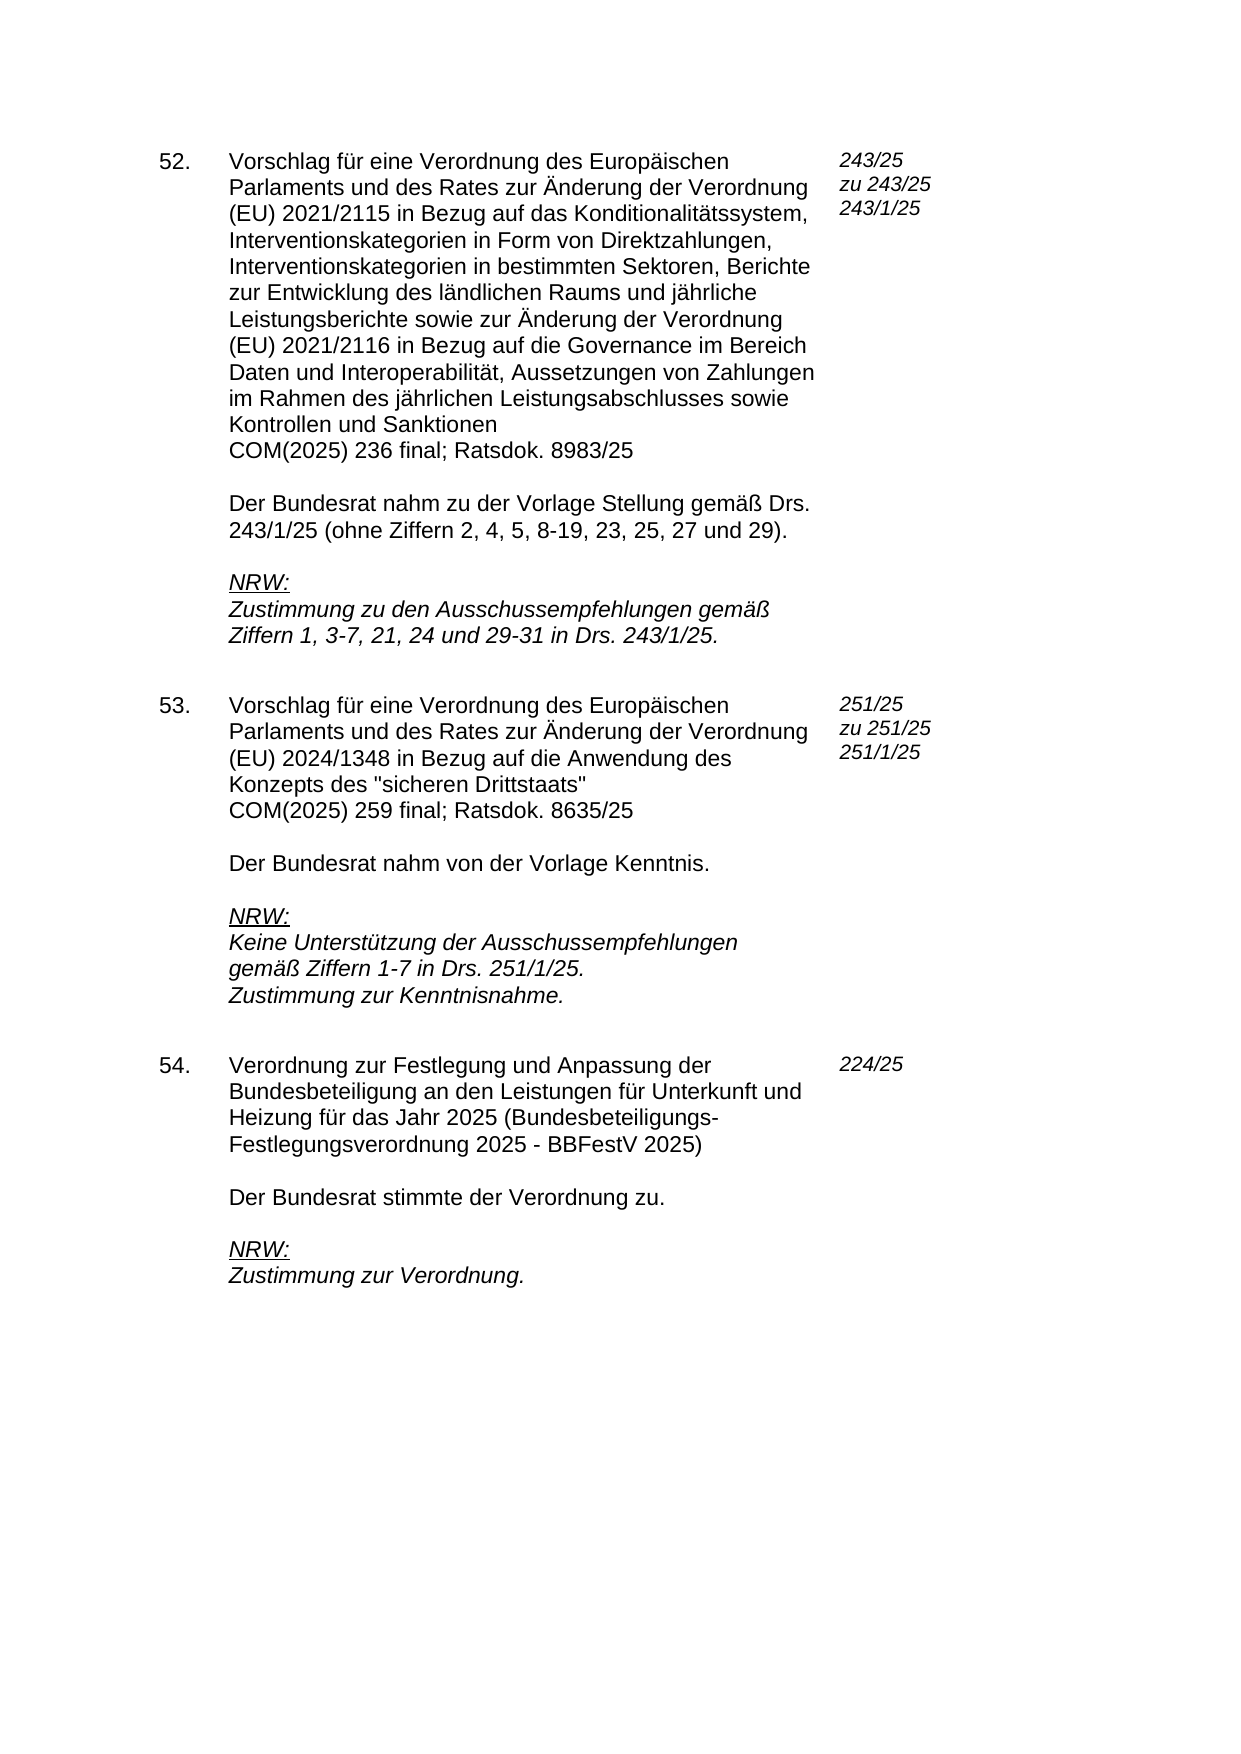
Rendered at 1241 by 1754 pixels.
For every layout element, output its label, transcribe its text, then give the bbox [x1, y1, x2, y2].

table_cell Vorschlag für eine Verordnung des Europäischen Parlaments und des Rates zur Änderung der Verordnung (EU) 2021/2115 in Bezug auf das Konditionalitätssystem, Interventionskategorien in Form von Direktzahlungen, Interventionskategorien in bestimmten Sektoren, Berichte zur Entwicklung des ländlichen Raums und jährliche Leistungsberichte sowie zur Änderung der Verordnung (EU) 2021/2116 in Bezug auf die Governance im Bereich Daten und Interoperabilität, Aussetzungen von Zahlungen im Rahmen des jährlichen Leistungsabschlusses sowie Kontrollen und Sanktionen COM(2025) 236 final; Ratsdok. 8983/25 Der Bundesrat nahm zu der Vorlage Stellung gemäß Drs. 243/1/25 (ohne Ziffern 2, 4, 5, 8-19, 23, 25, 27 und 29). NRW: Zustimmung zu den Ausschussempfehlungen gemäß Ziffern 1, 3-7, 21, 24 und 29-31 in Drs. 243/1/25. [217, 148, 828, 692]
table_cell 52. [148, 148, 217, 692]
table_cell 243/25 zu 243/25 243/1/25 [828, 148, 969, 692]
table_cell 251/25 zu 251/25 251/1/25 [828, 692, 969, 1052]
table_cell Vorschlag für eine Verordnung des Europäischen Parlaments und des Rates zur Änderung der Verordnung (EU) 2024/1348 in Bezug auf die Anwendung des Konzepts des "sicheren Drittstaats" COM(2025) 259 final; Ratsdok. 8635/25 Der Bundesrat nahm von der Vorlage Kenntnis. NRW: Keine Unterstützung der Ausschussempfehlungen gemäß Ziffern 1-7 in Drs. 251/1/25. Zustimmung zur Kenntnisnahme. [217, 692, 828, 1052]
table_cell 53. [148, 692, 217, 1052]
table_cell Verordnung zur Festlegung und Anpassung der Bundesbeteiligung an den Leistungen für Unterkunft und Heizung für das Jahr 2025 (Bundesbeteiligungs-Festlegungsverordnung 2025 - BBFestV 2025) Der Bundesrat stimmte der Verordnung zu. NRW: Zustimmung zur Verordnung. [217, 1052, 828, 1332]
table_cell 54. [148, 1052, 217, 1332]
table_cell 224/25 [828, 1052, 969, 1332]
